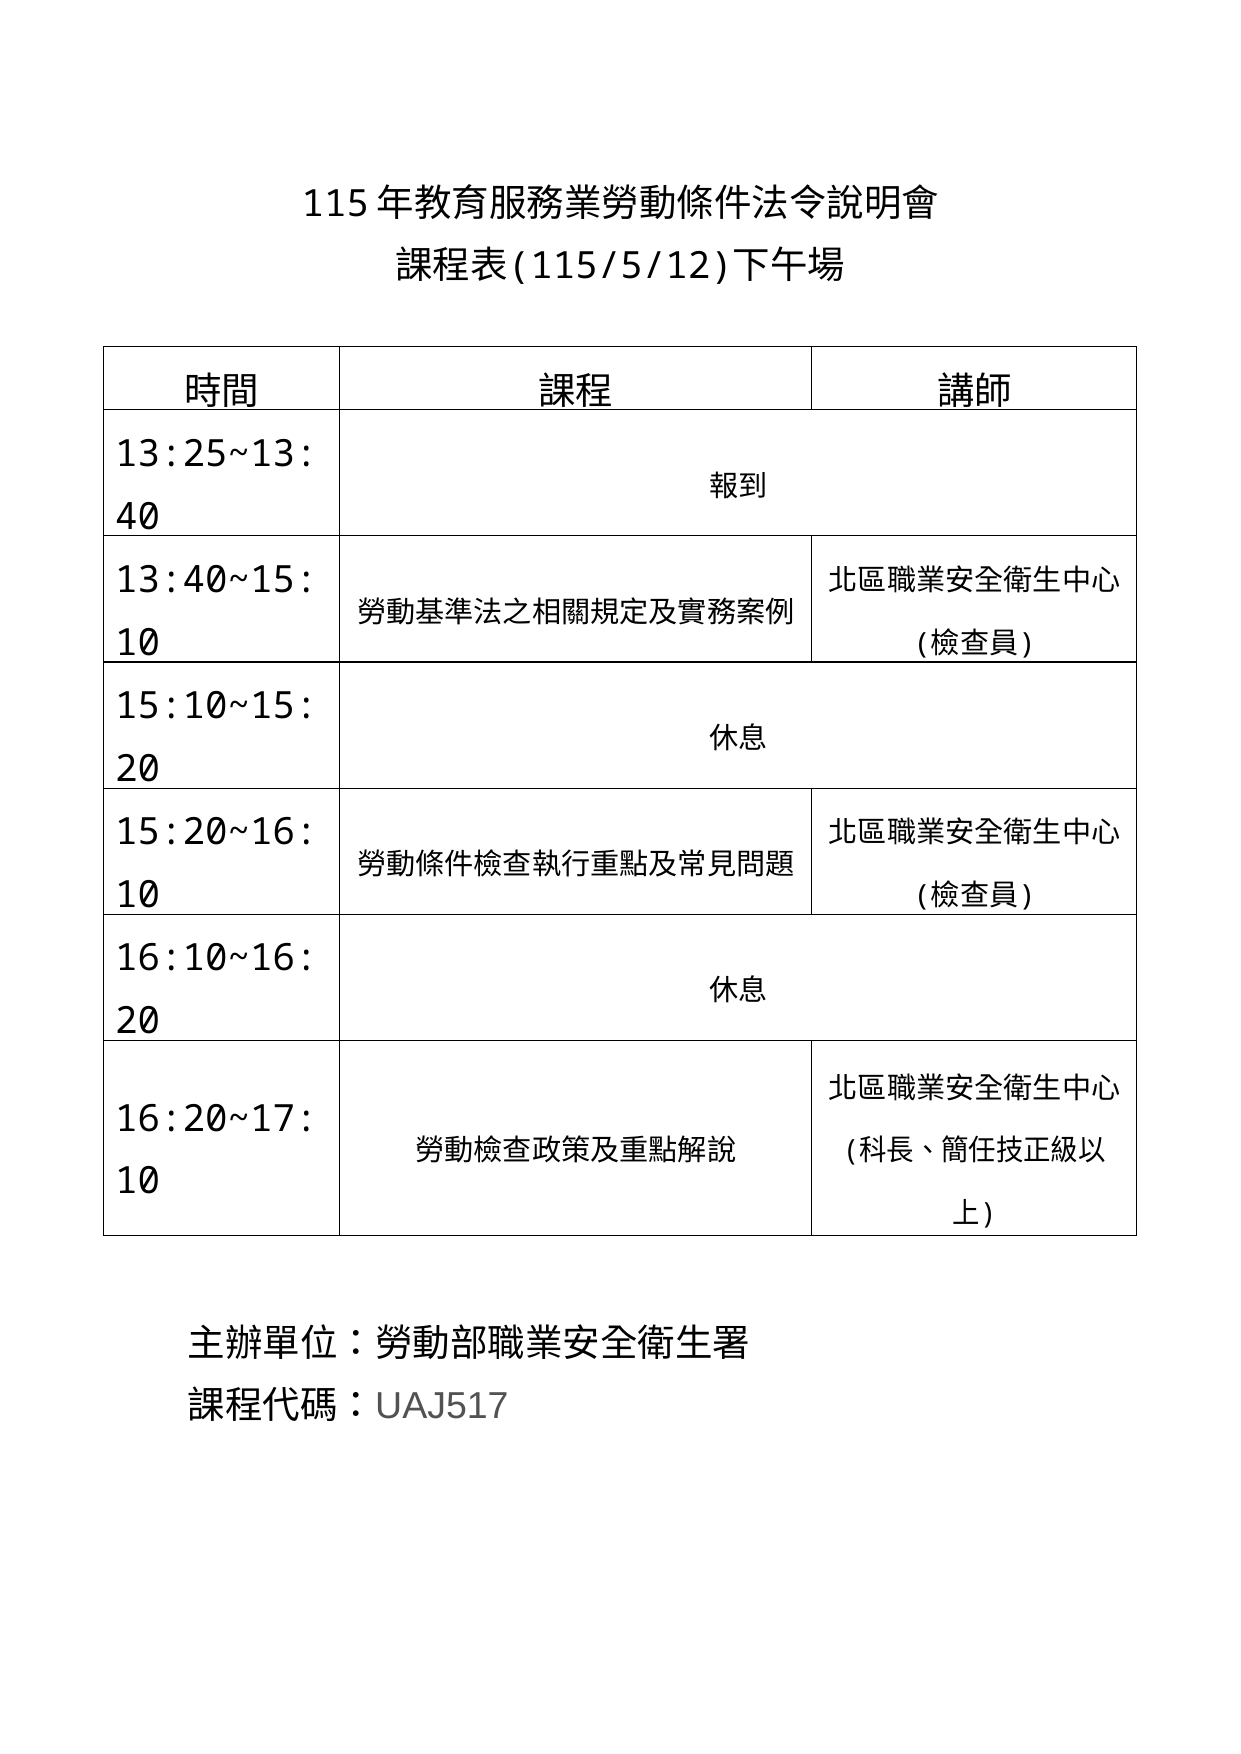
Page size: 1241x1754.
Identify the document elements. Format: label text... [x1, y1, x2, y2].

text 課程代碼：UAJ517 [187, 1361, 1053, 1423]
table_cell 勞動基準法之相關規定及實務案例 [340, 536, 811, 661]
table_cell 北區職業安全衛生中心(科長、簡任技正級以上) [812, 1041, 1136, 1235]
text 115年教育服務業勞動條件法令說明會 [187, 158, 1053, 221]
table_header 課程 [340, 347, 811, 409]
table_cell 13:25~13:40 [104, 410, 339, 535]
table_cell 15:10~15:20 [104, 663, 339, 787]
table_cell 休息 [340, 915, 1136, 1039]
table_header 講師 [812, 347, 1136, 409]
table_cell 勞動檢查政策及重點解說 [340, 1041, 811, 1235]
text 課程表(115/5/12)下午場 [187, 221, 1053, 283]
table_cell 16:20~17:10 [104, 1041, 339, 1235]
table_header 時間 [104, 347, 339, 409]
text 主辦單位：勞動部職業安全衛生署 [187, 1298, 1053, 1361]
table_cell 北區職業安全衛生中心 (檢查員) [812, 789, 1136, 913]
table_cell 報到 [340, 410, 1136, 535]
table_cell 15:20~16:10 [104, 789, 339, 913]
table_cell 北區職業安全衛生中心 (檢查員) [812, 536, 1136, 661]
table_cell 勞動條件檢查執行重點及常見問題 [340, 789, 811, 913]
table_cell 休息 [340, 663, 1136, 787]
table_cell 13:40~15:10 [104, 536, 339, 661]
table_cell 16:10~16:20 [104, 915, 339, 1039]
